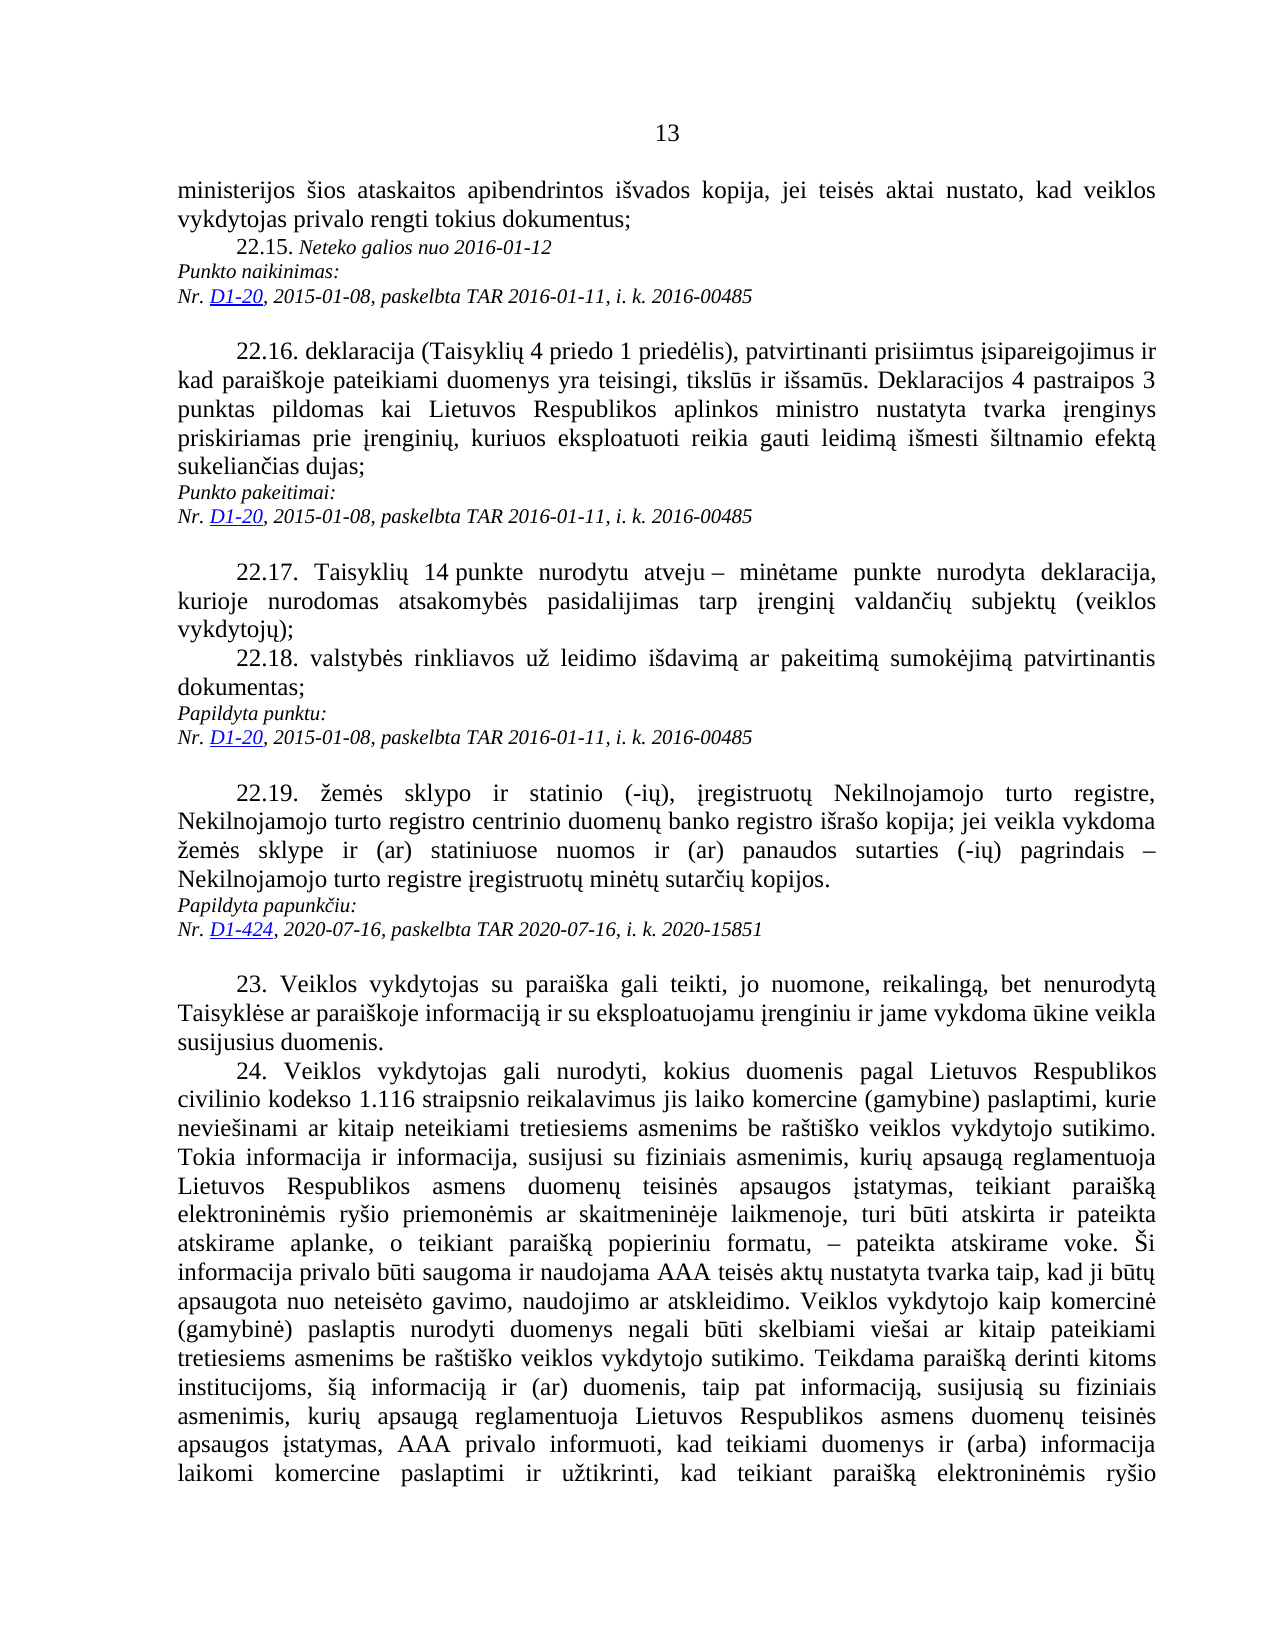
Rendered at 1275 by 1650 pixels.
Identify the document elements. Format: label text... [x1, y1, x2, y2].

text Punkto pakeitimai: [177, 480, 1157, 504]
text Nr. D1-20, 2015-01-08, paskelbta TAR 2016-01-11, i. k. 2016-00485 [177, 283, 1157, 308]
text Nr. D1-20, 2015-01-08, paskelbta TAR 2016-01-11, i. k. 2016-00485 [177, 504, 1157, 528]
text Punkto naikinimas: [177, 259, 1157, 283]
text 22.15. Neteko galios nuo 2016-01-12 [177, 233, 1157, 259]
text 22.17. Taisyklių 14 punkte nurodytu atveju – minėtame punkte nurodyta deklaracija, kurioje nurodomas atsakomybės pasidalijimas tarp įrenginį valdančių subjektų (veiklos vykdytojų); [177, 557, 1157, 643]
text 24. Veiklos vykdytojas gali nurodyti, kokius duomenis pagal Lietuvos Respublikos civilinio kodekso 1.116 straipsnio reikalavimus jis laiko komercine (gamybine) paslaptimi, kurie neviešinami ar kitaip neteikiami tretiesiems asmenims be raštiško veiklos vykdytojo sutikimo. Tokia informacija ir informacija, susijusi su fiziniais asmenimis, kurių apsaugą reglamentuoja Lietuvos Respublikos asmens duomenų teisinės apsaugos įstatymas, teikiant paraišką elektroninėmis ryšio priemonėmis ar skaitmeninėje laikmenoje, turi būti atskirta ir pateikta atskirame aplanke, o teikiant paraišką popieriniu formatu, – pateikta atskirame voke. Ši informacija privalo būti saugoma ir naudojama AAA teisės aktų nustatyta tvarka taip, kad ji būtų apsaugota nuo neteisėto gavimo, naudojimo ar atskleidimo. Veiklos vykdytojo kaip komercinė (gamybinė) paslaptis nurodyti duomenys negali būti skelbiami viešai ar kitaip pateikiami tretiesiems asmenims be raštiško veiklos vykdytojo sutikimo. Teikdama paraišką derinti kitoms institucijoms, šią informaciją ir (ar) duomenis, taip pat informaciją, susijusią su fiziniais asmenimis, kurių apsaugą reglamentuoja Lietuvos Respublikos asmens duomenų teisinės apsaugos įstatymas, AAA privalo informuoti, kad teikiami duomenys ir (arba) informacija laikomi komercine paslaptimi ir užtikrinti, kad teikiant paraišką elektroninėmis ryšio [177, 1056, 1157, 1487]
text 23. Veiklos vykdytojas su paraiška gali teikti, jo nuomone, reikalingą, bet nenurodytą Taisyklėse ar paraiškoje informaciją ir su eksploatuojamu įrenginiu ir jame vykdoma ūkine veikla susijusius duomenis. [177, 969, 1157, 1056]
text 22.19. žemės sklypo ir statinio (-ių), įregistruotų Nekilnojamojo turto registre, Nekilnojamojo turto registro centrinio duomenų banko registro išrašo kopija; jei veikla vykdoma žemės sklype ir (ar) statiniuose nuomos ir (ar) panaudos sutarties (-ių) pagrindais – Nekilnojamojo turto registre įregistruotų minėtų sutarčių kopijos. [177, 778, 1157, 893]
text ministerijos šios ataskaitos apibendrintos išvados kopija, jei teisės aktai nustato, kad veiklos vykdytojas privalo rengti tokius dokumentus; [177, 176, 1157, 233]
text Papildyta punktu: [177, 701, 1157, 725]
text Papildyta papunkčiu: [177, 893, 1157, 917]
text Nr. D1-20, 2015-01-08, paskelbta TAR 2016-01-11, i. k. 2016-00485 [177, 725, 1157, 749]
text 22.18. valstybės rinkliavos už leidimo išdavimą ar pakeitimą sumokėjimą patvirtinantis dokumentas; [177, 643, 1157, 701]
text Nr. D1-424, 2020-07-16, paskelbta TAR 2020-07-16, i. k. 2020-15851 [177, 917, 1157, 941]
text 22.16. deklaracija (Taisyklių 4 priedo 1 priedėlis), patvirtinanti prisiimtus įsipareigojimus ir kad paraiškoje pateikiami duomenys yra teisingi, tikslūs ir išsamūs. Deklaracijos 4 pastraipos 3 punktas pildomas kai Lietuvos Respublikos aplinkos ministro nustatyta tvarka įrenginys priskiriamas prie įrenginių, kuriuos eksploatuoti reikia gauti leidimą išmesti šiltnamio efektą sukeliančias dujas; [177, 336, 1157, 480]
